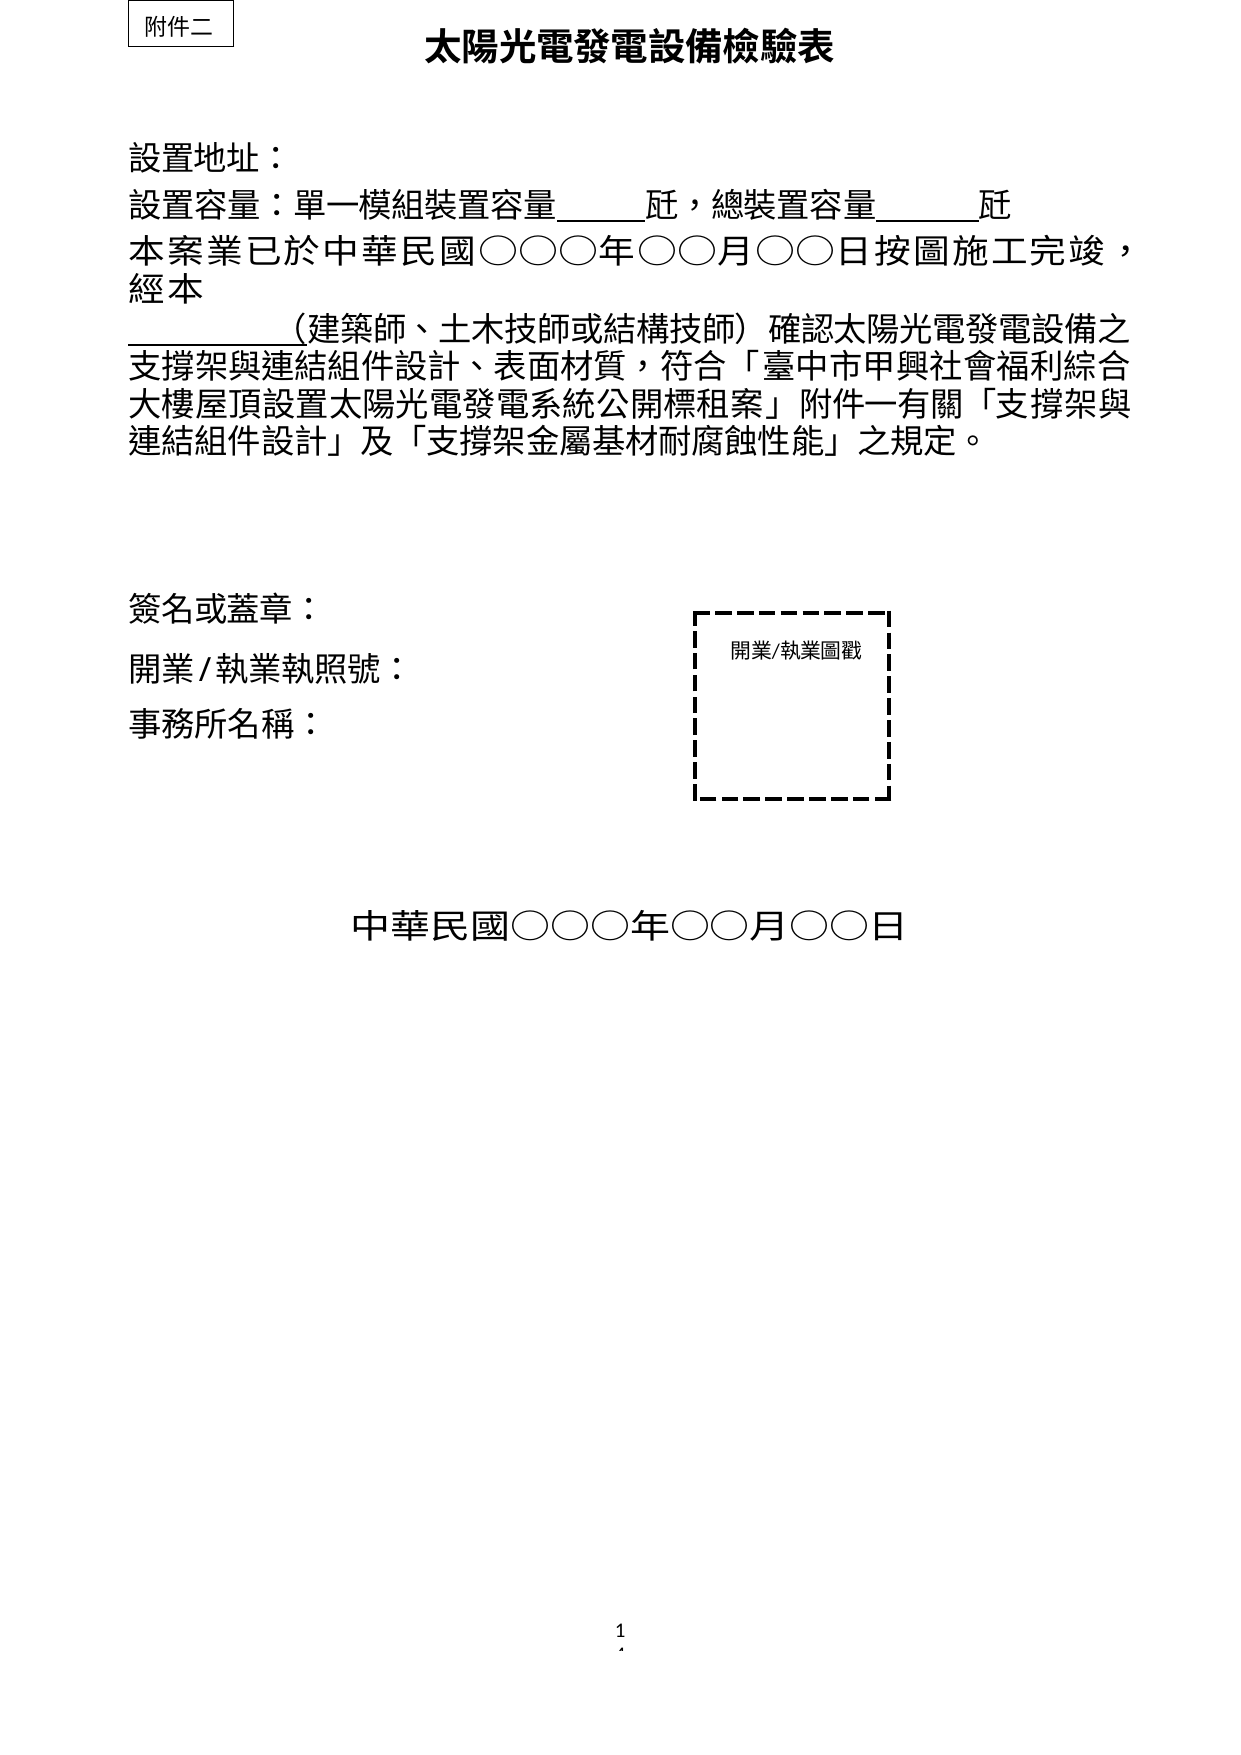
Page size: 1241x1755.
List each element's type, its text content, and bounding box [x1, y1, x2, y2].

text 本案業已於中華民國○○○年○○月○○日按圖施工完竣，經本 [128, 234, 1167, 309]
subtitle 太陽光電發電設備檢驗表 [584, 30, 598, 47]
subtitle 太陽光電發電設備檢驗表 [348, 30, 911, 68]
text 設置容量：單一模組裝置容量 瓩，總裝置容量 瓩 [128, 187, 1167, 224]
text 簽名或蓋章： [128, 591, 1167, 801]
text 開業/執業圖戳 [730, 637, 887, 665]
text 設置地址： [128, 140, 1167, 177]
text （建築師、土木技師或結構技師）確認太陽光電發電設備之支撐架與連結組件設計、表面材質，符合「臺中市甲興社會福利綜合大樓屋頂設置太陽光電發電系統公開標租案」附件一有關「支撐架與連結組件設計」及「支撐架金屬基材耐腐蝕性能」之規定。 [128, 311, 1131, 461]
text 中華民國○○○年○○月○○日 [118, 908, 1141, 946]
text 開業/執業執照號：事務所名稱： [128, 642, 438, 746]
text 附件二 [144, 8, 218, 38]
subtitle 太陽光電發電設備檢驗表 [129, 1, 233, 46]
